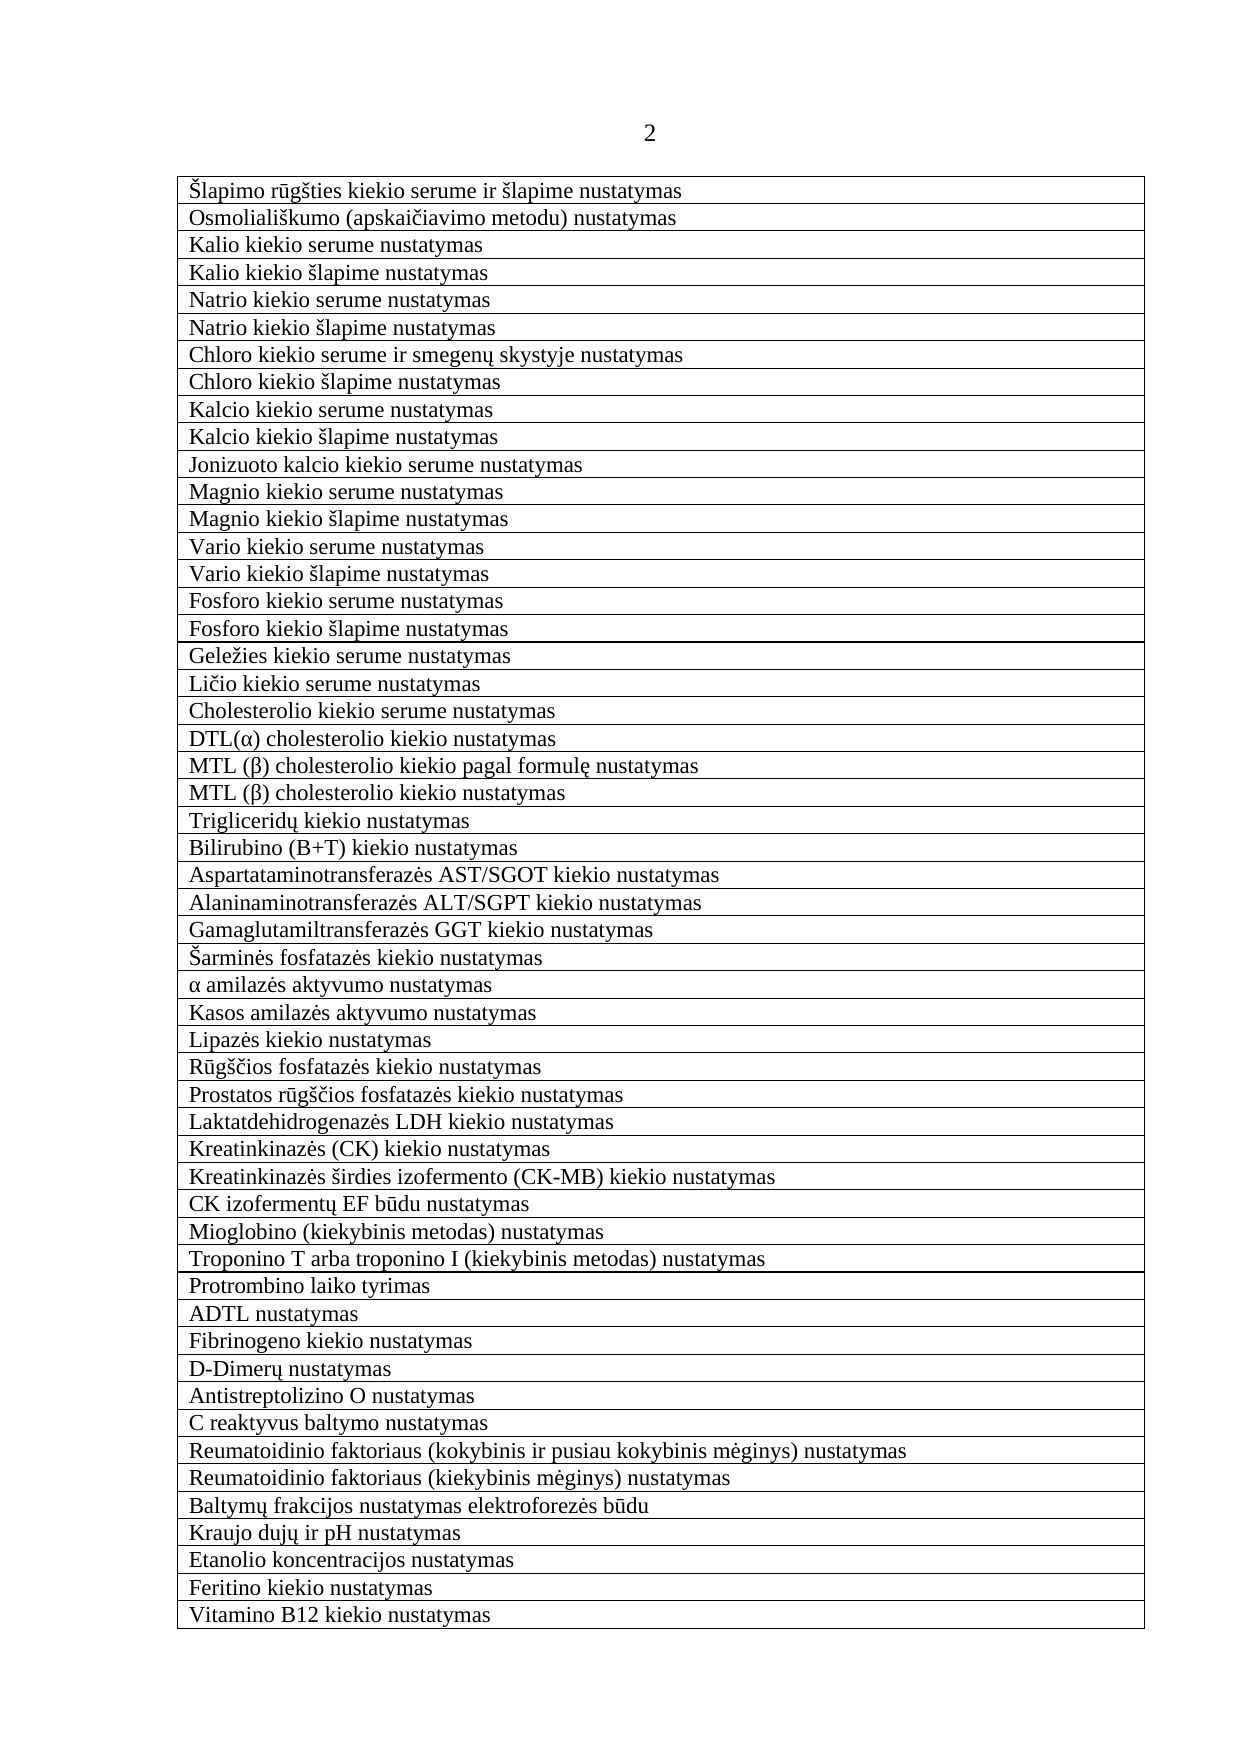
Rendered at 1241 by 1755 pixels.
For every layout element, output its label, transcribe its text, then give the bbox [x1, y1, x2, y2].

table_cell Kalio kiekio šlapime nustatymas [178, 259, 1144, 285]
table_cell Kreatinkinazės (CK) kiekio nustatymas [178, 1136, 1144, 1162]
table_cell Kalcio kiekio serume nustatymas [178, 396, 1144, 422]
table_cell Rūgščios fosfatazės kiekio nustatymas [178, 1053, 1144, 1080]
table_cell Kasos amilazės aktyvumo nustatymas [178, 999, 1144, 1025]
table_cell Kalio kiekio serume nustatymas [178, 231, 1144, 258]
table_cell Ličio kiekio serume nustatymas [178, 670, 1144, 696]
table_cell Fosforo kiekio serume nustatymas [178, 588, 1144, 614]
table_cell Fibrinogeno kiekio nustatymas [178, 1327, 1144, 1354]
table_cell DTL(α) cholesterolio kiekio nustatymas [178, 725, 1144, 751]
table_cell Fosforo kiekio šlapime nustatymas [178, 615, 1144, 641]
table_cell Šarminės fosfatazės kiekio nustatymas [178, 944, 1144, 970]
table_cell Kalcio kiekio šlapime nustatymas [178, 423, 1144, 449]
table_cell Jonizuoto kalcio kiekio serume nustatymas [178, 451, 1144, 477]
table_cell Natrio kiekio šlapime nustatymas [178, 314, 1144, 340]
table_cell Chloro kiekio šlapime nustatymas [178, 369, 1144, 395]
table_cell Vario kiekio serume nustatymas [178, 533, 1144, 559]
table_cell Prostatos rūgščios fosfatazės kiekio nustatymas [178, 1081, 1144, 1107]
table_cell Alaninaminotransferazės ALT/SGPT kiekio nustatymas [178, 889, 1144, 915]
table_cell MTL (β) cholesterolio kiekio pagal formulę nustatymas [178, 752, 1144, 778]
table_cell Vario kiekio šlapime nustatymas [178, 560, 1144, 587]
table_cell Lipazės kiekio nustatymas [178, 1026, 1144, 1052]
table_cell Cholesterolio kiekio serume nustatymas [178, 697, 1144, 723]
table_cell Mioglobino (kiekybinis metodas) nustatymas [178, 1218, 1144, 1244]
table_cell Etanolio koncentracijos nustatymas [178, 1546, 1144, 1573]
table_cell Osmoliališkumo (apskaičiavimo metodu) nustatymas [178, 204, 1144, 230]
table_cell Kreatinkinazės širdies izofermento (CK-MB) kiekio nustatymas [178, 1163, 1144, 1189]
table_cell CK izofermentų EF būdu nustatymas [178, 1190, 1144, 1217]
table_cell Laktatdehidrogenazės LDH kiekio nustatymas [178, 1108, 1144, 1134]
table_cell Magnio kiekio šlapime nustatymas [178, 505, 1144, 532]
table_cell Bilirubino (B+T) kiekio nustatymas [178, 834, 1144, 861]
table_cell Troponino T arba troponino I (kiekybinis metodas) nustatymas [178, 1245, 1144, 1271]
table_cell Reumatoidinio faktoriaus (kokybinis ir pusiau kokybinis mėginys) nustatymas [178, 1437, 1144, 1463]
table_cell Trigliceridų kiekio nustatymas [178, 807, 1144, 833]
table_cell Baltymų frakcijos nustatymas elektroforezės būdu [178, 1492, 1144, 1518]
table_cell Aspartataminotransferazės AST/SGOT kiekio nustatymas [178, 862, 1144, 888]
table_cell Gamaglutamiltransferazės GGT kiekio nustatymas [178, 916, 1144, 943]
table_cell Protrombino laiko tyrimas [178, 1273, 1144, 1299]
table_cell C reaktyvus baltymo nustatymas [178, 1410, 1144, 1436]
table_cell D-Dimerų nustatymas [178, 1355, 1144, 1381]
table_cell Reumatoidinio faktoriaus (kiekybinis mėginys) nustatymas [178, 1464, 1144, 1491]
table_cell α amilazės aktyvumo nustatymas [178, 971, 1144, 997]
table_cell MTL (β) cholesterolio kiekio nustatymas [178, 779, 1144, 806]
table_cell Geležies kiekio serume nustatymas [178, 643, 1144, 669]
table_cell Šlapimo rūgšties kiekio serume ir šlapime nustatymas [178, 177, 1144, 203]
table_cell Feritino kiekio nustatymas [178, 1574, 1144, 1600]
table_cell Natrio kiekio serume nustatymas [178, 286, 1144, 313]
table_cell Kraujo dujų ir pH nustatymas [178, 1519, 1144, 1545]
table_cell Magnio kiekio serume nustatymas [178, 478, 1144, 504]
table_cell Antistreptolizino O nustatymas [178, 1382, 1144, 1408]
table_cell Chloro kiekio serume ir smegenų skystyje nustatymas [178, 341, 1144, 367]
table_cell Vitamino B12 kiekio nustatymas [178, 1601, 1144, 1628]
table_cell ADTL nustatymas [178, 1300, 1144, 1326]
